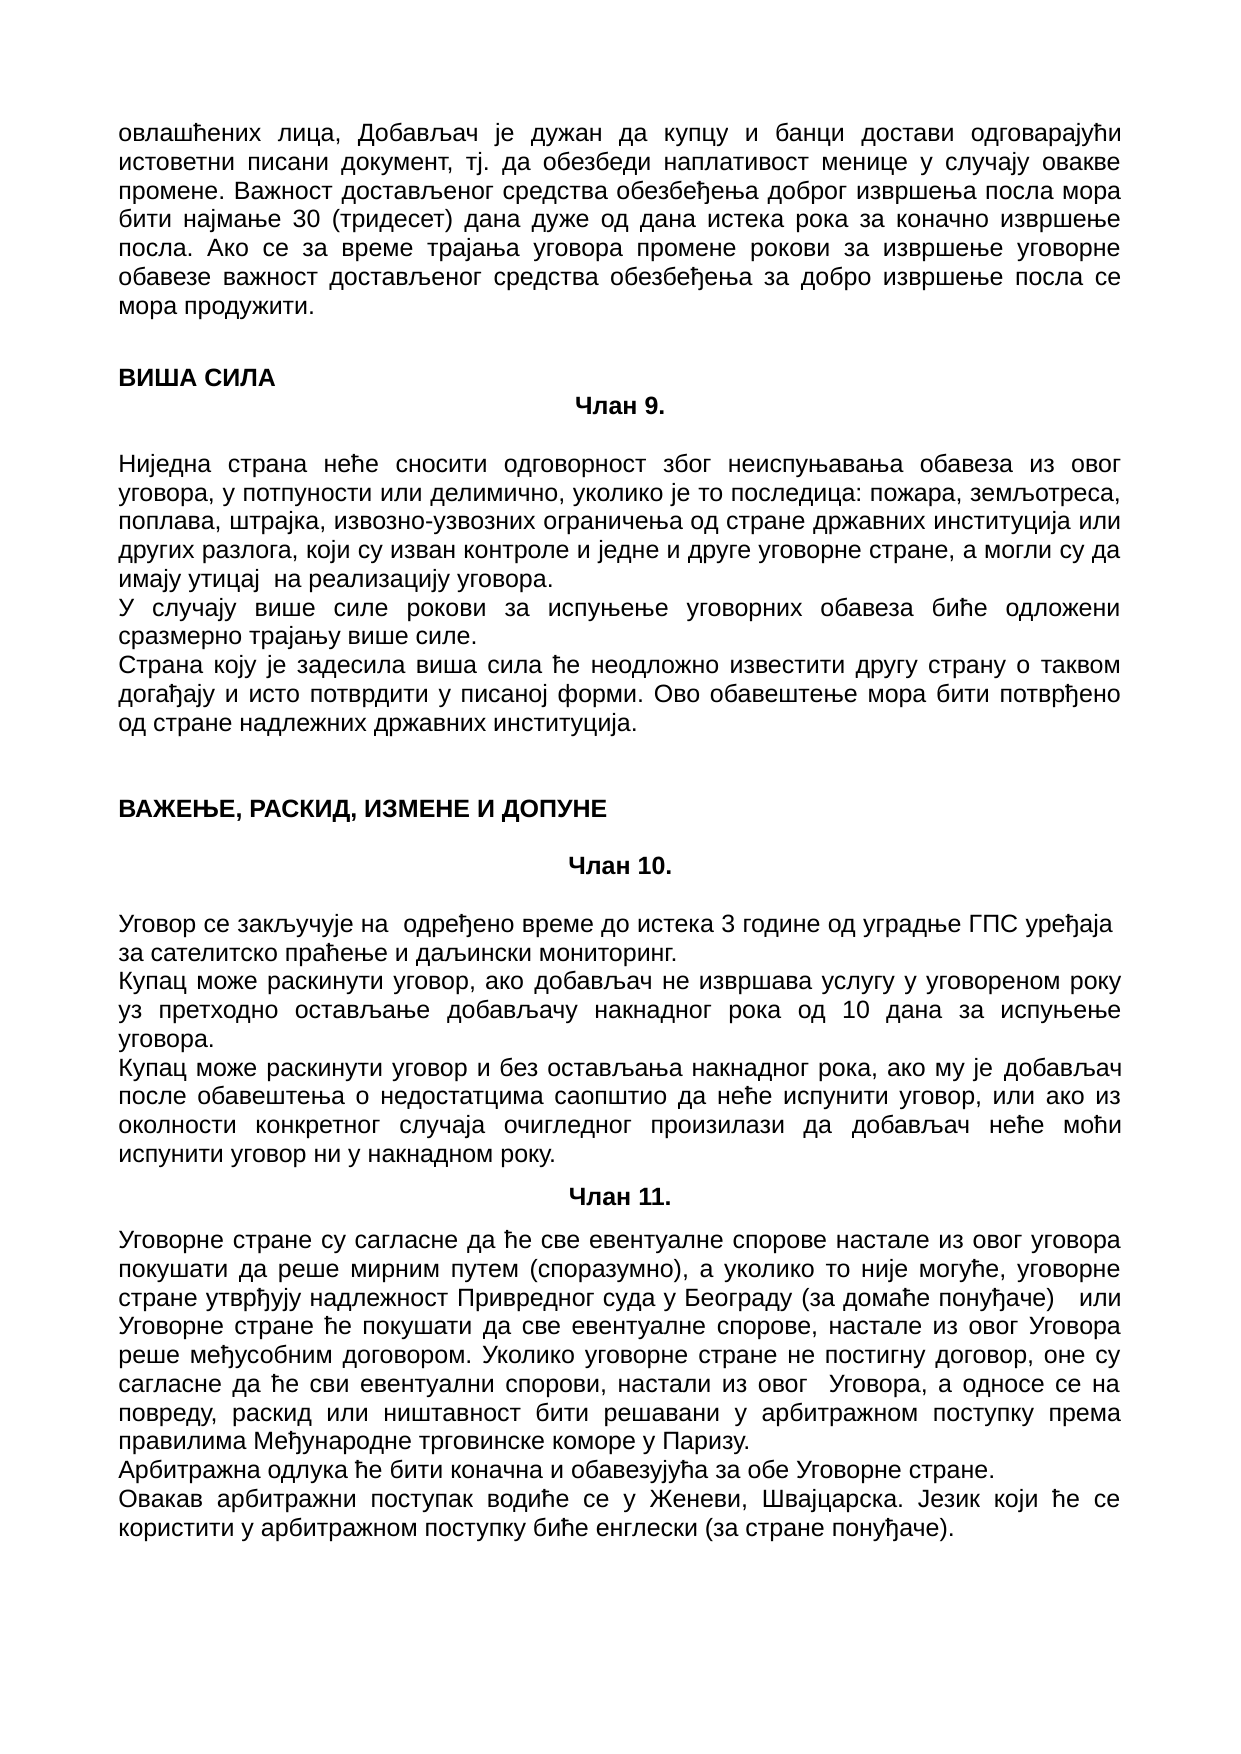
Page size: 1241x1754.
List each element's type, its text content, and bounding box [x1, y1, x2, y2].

text Ниједна страна неће сносити одговорност због неиспуњавања обавеза из овог уговора, у потпуности или делимично, уколико је то последица: пожара, земљотреса, поплава, штрајка, извозно-узвозних ограничења од стране државних институција или других разлога, који су изван контроле и једне и друге уговорне стране, а могли су да имају утицај на реализацију уговора. [118, 449, 1122, 592]
text Купац може раскинути уговор, ако добављач не извршава услугу у уговореном року уз претходно остављање добављачу накнадног рока од 10 дана за испуњење уговора. [118, 966, 1122, 1052]
text Арбитражна одлука ће бити коначна и обавезујућа за обе Уговорне стране. [118, 1455, 1122, 1484]
text ВИША СИЛА [118, 362, 1122, 391]
text овлашћених лица, Добављач је дужан да купцу и банци достави одговарајући истоветни писани документ, тј. да обезбеди наплативост менице у случају овакве промене. Важност достављеног средства обезбеђења доброг извршења посла мора бити најмање 30 (тридесет) дана дуже од дана истека рока за коначно извршење посла. Ако се за време трајања уговора промене рокови за извршење уговорне обавезе важност достављеног средства обезбеђења за добро извршење посла се мора продужити. [118, 118, 1122, 319]
text Члан 9. [118, 391, 1122, 420]
text Уговор се закључујe на одређено време до истека 3 године од уградње ГПС уређаја за сателитско праћење и даљински мониторинг. [118, 909, 1114, 966]
text Купац може раскинути уговор и без остављања накнадног рока, ако му је добављач после обавештења о недостатцима саопштио да неће испунити уговор, или ако из околности конкретног случаја очигледног произилази да добављач неће моћи испунити уговор ни у накнадном року. [118, 1052, 1122, 1167]
text Страна коју је задесила виша сила ће неодложно известити другу страну о таквом догађају и исто потврдити у писаној форми. Ово обавештење мора бити потврђено од стране надлежних државних институција. [118, 650, 1122, 736]
text У случају више силе рокови за испуњење уговорних обавеза биће одложени сразмерно трајању више силе. [118, 592, 1122, 650]
text Члан 10. [118, 851, 1122, 880]
text Уговорне стране су сагласне да ће све евентуалне спорове настале из овог уговора покушати да реше мирним путем (споразумно), а уколико то није могуће, уговорне стране утврђују надлежност Привредног суда у Београду (за домаће понуђаче) или Уговорне стране ће покушати да све евентуалне спорове, настале из овог Уговора реше међусобним договором. Уколико уговорне стране не постигну договор, оне су сагласне да ће сви евентуални спорови, настали из овог Уговора, а односе се на повреду, раскид или ништавност бити решавани у арбитражном поступку према правилима Међународне трговинске коморе у Паризу. [118, 1225, 1122, 1455]
text ВАЖЕЊЕ, РАСКИД, ИЗМЕНЕ И ДОПУНЕ [118, 794, 1122, 822]
text Члан 11. [118, 1182, 1122, 1211]
text Овакав арбитражни поступак водиће се у Женеви, Швајцарска. Језик који ће се користити у арбитражном поступку биће енглески (за стране понуђаче). [118, 1484, 1122, 1541]
